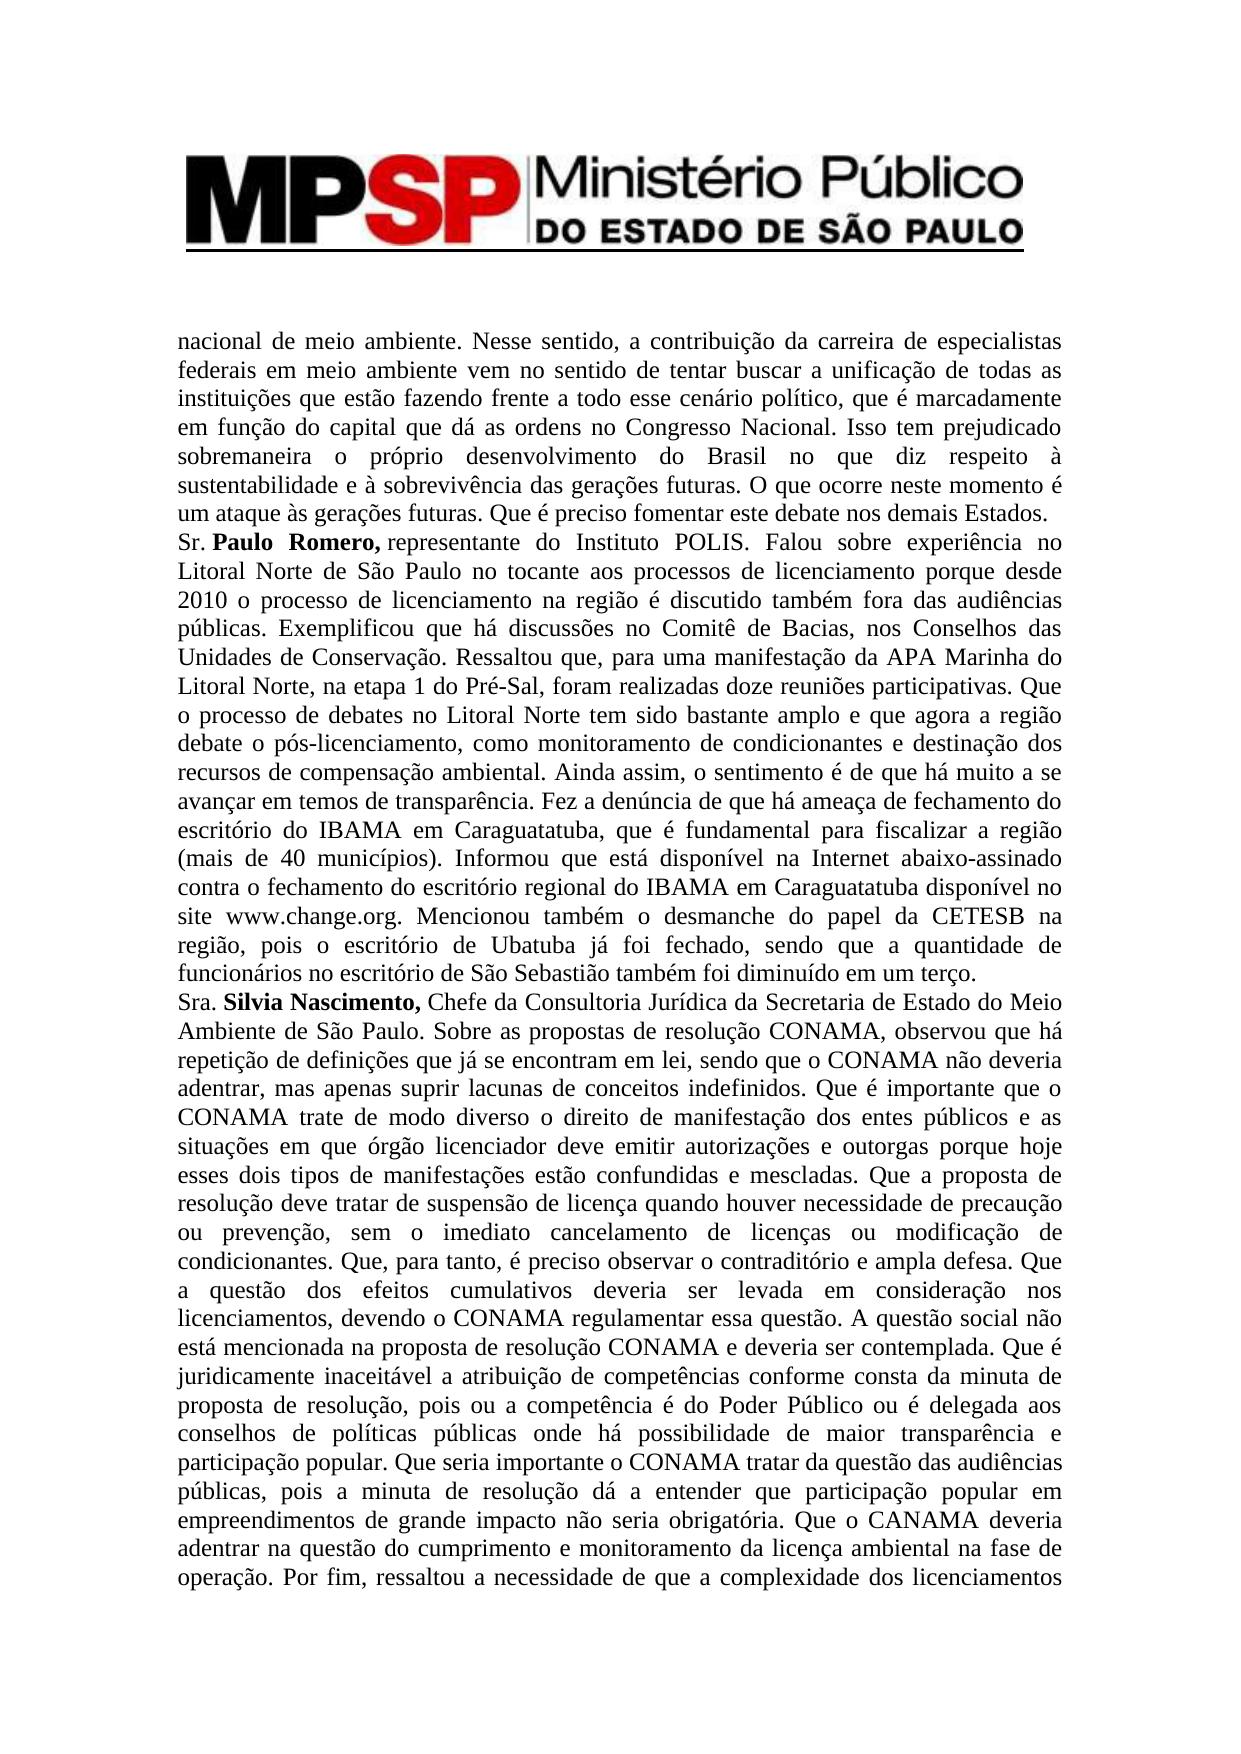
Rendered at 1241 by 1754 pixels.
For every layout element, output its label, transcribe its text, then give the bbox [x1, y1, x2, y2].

text Sr. Paulo Romero, representante do Instituto POLIS. Falou sobre experiência no Litoral Norte de São Paulo no tocante aos processos de licenciamento porque desde 2010 o processo de licenciamento na região é discutido também fora das audiências públicas. Exemplificou que há discussões no Comitê de Bacias, nos Conselhos das Unidades de Conservação. Ressaltou que, para uma manifestação da APA Marinha do Litoral Norte, na etapa 1 do Pré-Sal, foram realizadas doze reuniões participativas. Que o processo de debates no Litoral Norte tem sido bastante amplo e que agora a região debate o pós-licenciamento, como monitoramento de condicionantes e destinação dos recursos de compensação ambiental. Ainda assim, o sentimento é de que há muito a se avançar em temos de transparência. Fez a denúncia de que há ameaça de fechamento do escritório do IBAMA em Caraguatatuba, que é fundamental para fiscalizar a região (mais de 40 municípios). Informou que está disponível na Internet abaixo-assinado contra o fechamento do escritório regional do IBAMA em Caraguatatuba disponível no site www.change.org. Mencionou também o desmanche do papel da CETESB na região, pois o escritório de Ubatuba já foi fechado, sendo que a quantidade de funcionários no escritório de São Sebastião também foi diminuído em um terço. [177, 527, 1063, 987]
picture [186, 154, 1023, 246]
text nacional de meio ambiente. Nesse sentido, a contribuição da carreira de especialistas federais em meio ambiente vem no sentido de tentar buscar a unificação de todas as instituições que estão fazendo frente a todo esse cenário político, que é marcadamente em função do capital que dá as ordens no Congresso Nacional. Isso tem prejudicado sobremaneira o próprio desenvolvimento do Brasil no que diz respeito à sustentabilidade e à sobrevivência das gerações futuras. O que ocorre neste momento é um ataque às gerações futuras. Que é preciso fomentar este debate nos demais Estados. [177, 326, 1063, 527]
text Sra. Silvia Nascimento, Chefe da Consultoria Jurídica da Secretaria de Estado do Meio Ambiente de São Paulo. Sobre as propostas de resolução CONAMA, observou que há repetição de definições que já se encontram em lei, sendo que o CONAMA não deveria adentrar, mas apenas suprir lacunas de conceitos indefinidos. Que é importante que o CONAMA trate de modo diverso o direito de manifestação dos entes públicos e as situações em que órgão licenciador deve emitir autorizações e outorgas porque hoje esses dois tipos de manifestações estão confundidas e mescladas. Que a proposta de resolução deve tratar de suspensão de licença quando houver necessidade de precaução ou prevenção, sem o imediato cancelamento de licenças ou modificação de condicionantes. Que, para tanto, é preciso observar o contraditório e ampla defesa. Que a questão dos efeitos cumulativos deveria ser levada em consideração nos licenciamentos, devendo o CONAMA regulamentar essa questão. A questão social não está mencionada na proposta de resolução CONAMA e deveria ser contemplada. Que é juridicamente inaceitável a atribuição de competências conforme consta da minuta de proposta de resolução, pois ou a competência é do Poder Público ou é delegada aos conselhos de políticas públicas onde há possibilidade de maior transparência e participação popular. Que seria importante o CONAMA tratar da questão das audiências públicas, pois a minuta de resolução dá a entender que participação popular em empreendimentos de grande impacto não seria obrigatória. Que o CANAMA deveria adentrar na questão do cumprimento e monitoramento da licença ambiental na fase de operação. Por fim, ressaltou a necessidade de que a complexidade dos licenciamentos [177, 987, 1063, 1591]
